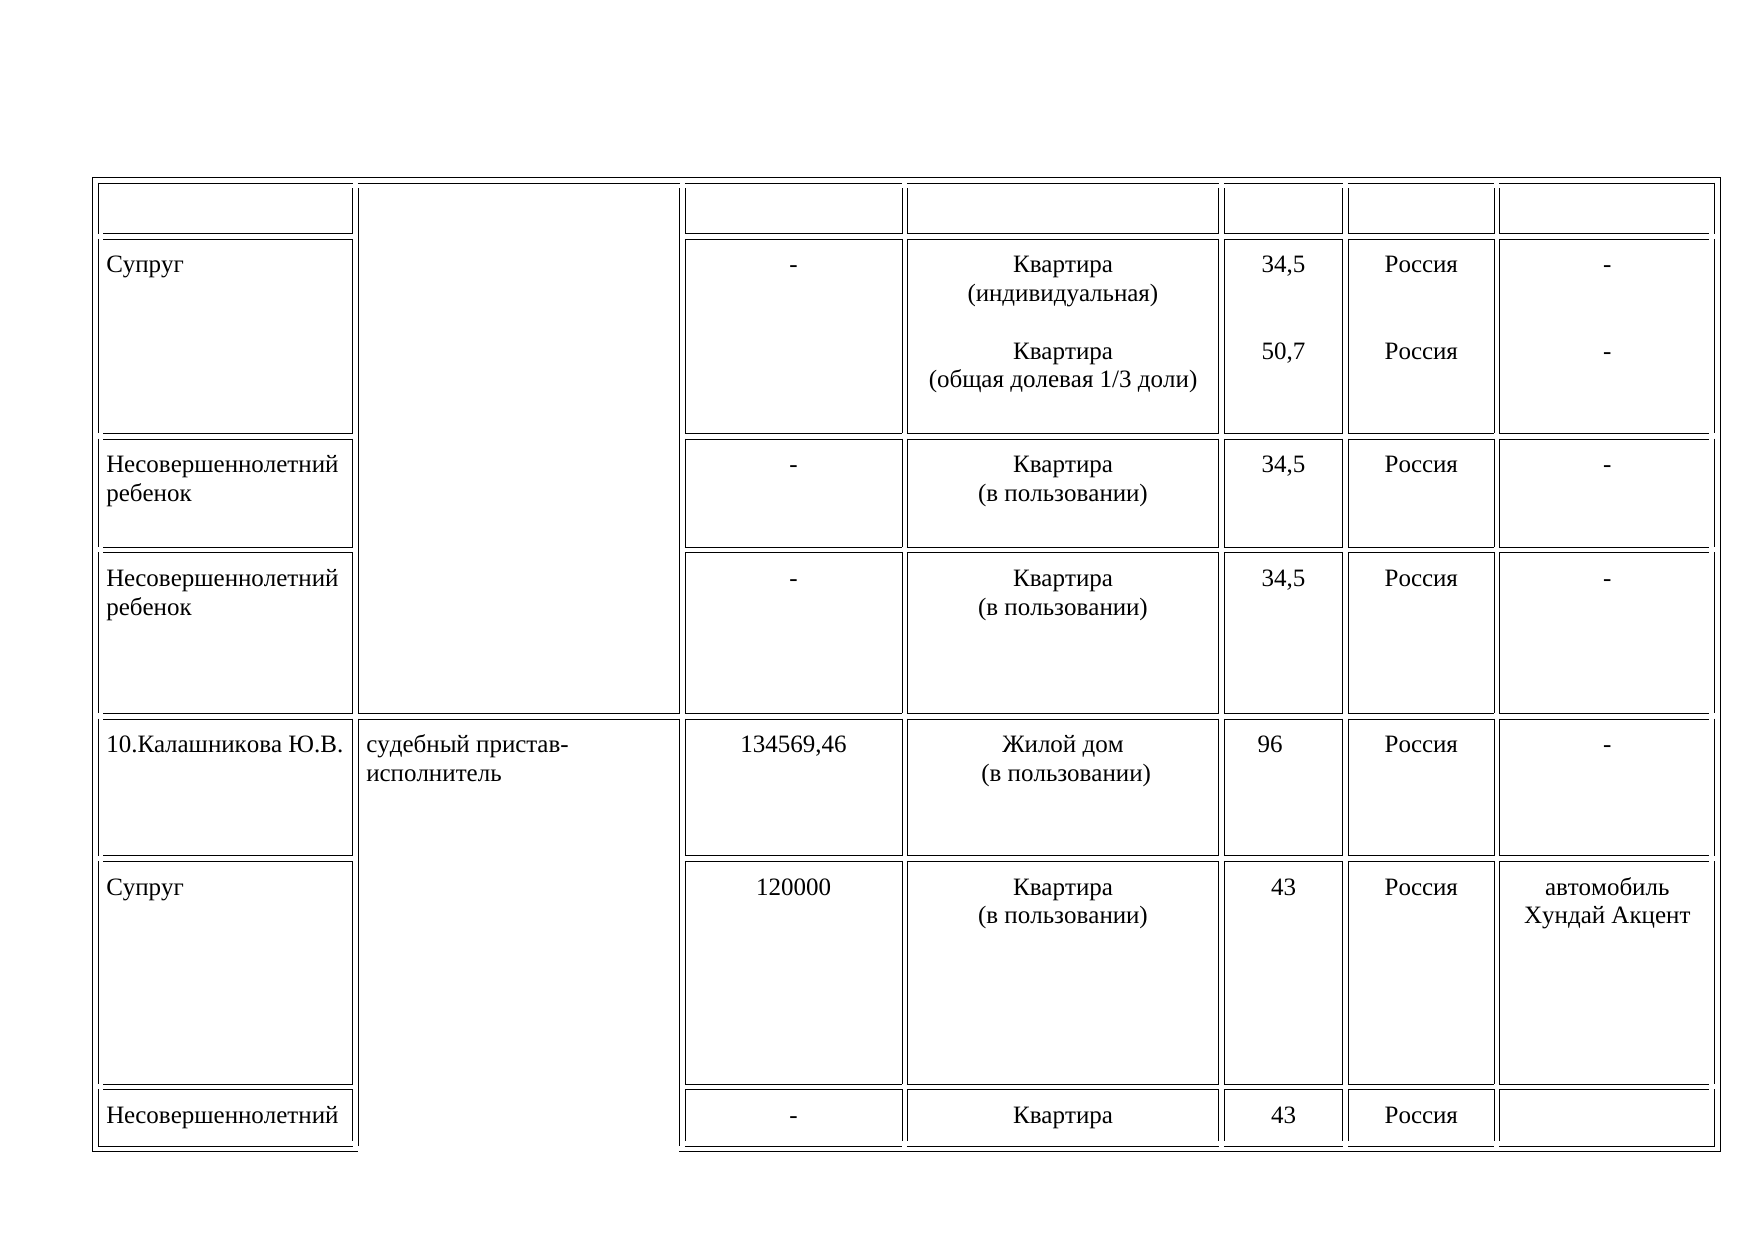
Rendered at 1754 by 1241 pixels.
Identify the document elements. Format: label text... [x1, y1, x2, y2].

table_cell автомобиль Хундай Акцент [1497, 855, 1717, 1084]
table_cell - [1497, 433, 1717, 547]
table_cell 34,5 50,7 [1221, 233, 1345, 433]
table_cell - - [1497, 233, 1717, 433]
table_cell Несовершеннолетний ребенок [95, 433, 355, 547]
table_cell 96 [1221, 713, 1345, 855]
table_cell - [682, 433, 904, 547]
table_cell - [682, 1084, 904, 1146]
table_cell Квартира [904, 1084, 1221, 1146]
table_cell - [686, 440, 902, 547]
table_cell 34,5 [1221, 433, 1345, 547]
table_cell - [682, 547, 904, 713]
table_cell 10.Калашникова Ю.В. [95, 713, 355, 855]
table_cell Супруг [95, 855, 355, 1084]
table_cell Квартира (в пользовании) [904, 855, 1221, 1084]
table_cell Несовершеннолетний ребенок [95, 547, 355, 713]
table_cell 134569,46 [682, 713, 904, 855]
table_cell судебный пристав-исполнитель [355, 713, 682, 1146]
table_cell [904, 178, 1221, 233]
table_cell Квартира (в пользовании) [904, 547, 1221, 713]
table_cell [1221, 178, 1345, 233]
table_cell 120000 [682, 855, 904, 1084]
table_cell Россия [1345, 1084, 1497, 1146]
table_cell Несовершеннолетний [95, 1084, 355, 1146]
table_cell - [686, 240, 902, 433]
table_cell [355, 178, 682, 713]
table_cell Россия Россия [1345, 233, 1497, 433]
table_cell 43 [1221, 855, 1345, 1084]
table_cell [1345, 178, 1497, 233]
table_cell Россия [1345, 433, 1497, 547]
table_cell - [1497, 178, 1717, 233]
table_cell Россия [1345, 547, 1497, 713]
table_cell Квартира (индивидуальная) Квартира (общая долевая 1/3 доли) [904, 233, 1221, 433]
table_cell [95, 178, 355, 233]
table_cell - [1497, 713, 1717, 855]
table_cell - [682, 233, 904, 433]
table_cell - [686, 553, 902, 713]
table_cell Квартира (в пользовании) [904, 433, 1221, 547]
table_cell 43 [1221, 1084, 1345, 1146]
table_cell Россия [1345, 855, 1497, 1084]
table_cell [1497, 1084, 1717, 1146]
table_cell 34,5 [1221, 547, 1345, 713]
table_cell [682, 178, 904, 233]
table_cell - [1497, 547, 1717, 713]
table_cell Жилой дом (в пользовании) [904, 713, 1221, 855]
table_cell Россия [1345, 713, 1497, 855]
table_cell Супруг [95, 233, 355, 433]
